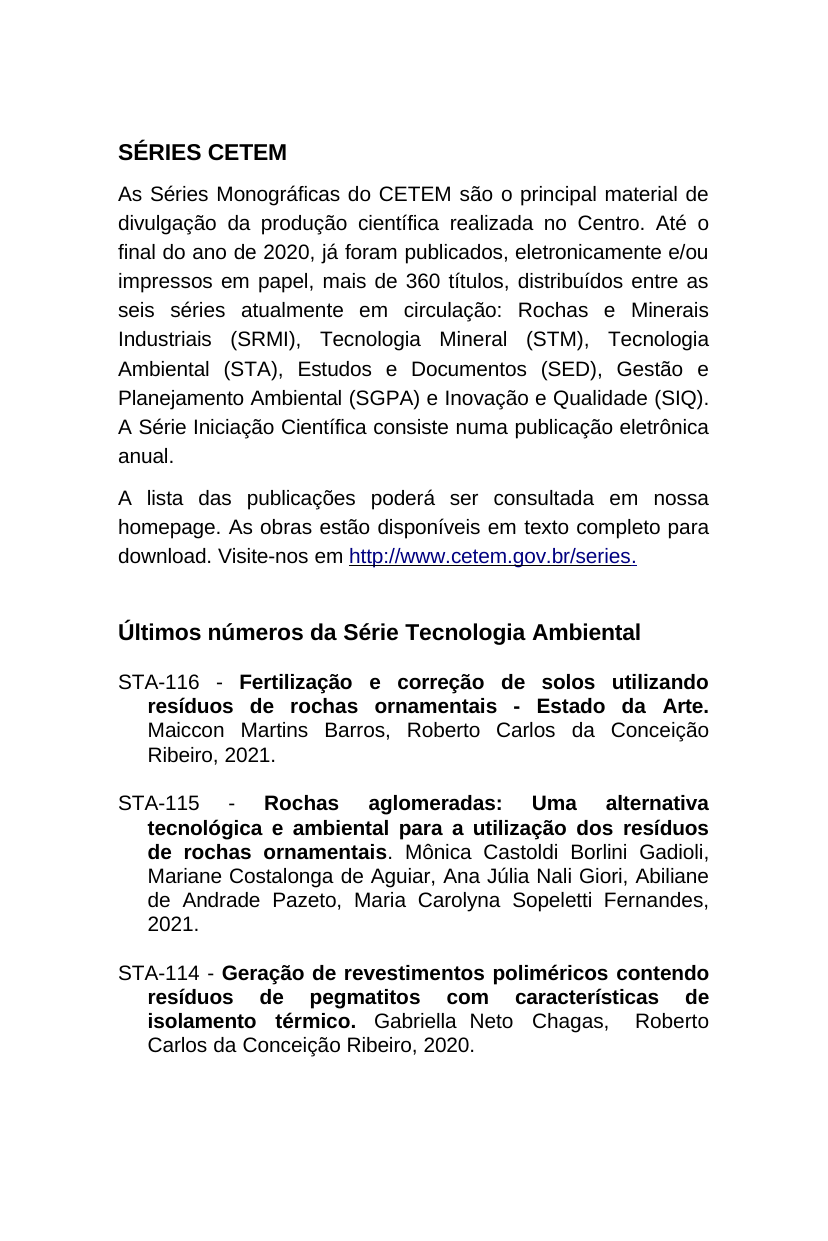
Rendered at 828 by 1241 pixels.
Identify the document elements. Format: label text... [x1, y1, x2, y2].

subtitle SÉRIES CETEM [118, 138, 721, 165]
text STA-114 - Geração de revestimentos poliméricos contendo resíduos de pegmatitos com características de isolamento térmico. Gabriella Neto Chagas, Roberto Carlos da Conceição Ribeiro, 2020. [118, 960, 709, 1057]
text STA-115 - Rochas aglomeradas: Uma alternativa tecnológica e ambiental para a utilização dos resíduos de rochas ornamentais. Mônica Castoldi Borlini Gadioli, Mariane Costalonga de Aguiar, Ana Júlia Nali Giori, Abiliane de Andrade Pazeto, Maria Carolyna Sopeletti Fernandes, 2021. [118, 791, 709, 936]
subtitle Últimos números da Série Tecnologia Ambiental [118, 619, 721, 645]
text A lista das publicações poderá ser consultada em nossa homepage. As obras estão disponíveis em texto completo para download. Visite-nos em http://www.cetem.gov.br/series. [118, 486, 709, 568]
text STA-116 - Fertilização e correção de solos utilizando resíduos de rochas ornamentais - Estado da Arte. Maiccon Martins Barros, Roberto Carlos da Conceição Ribeiro, 2021. [118, 670, 709, 766]
text As Séries Monográficas do CETEM são o principal material de divulgação da produção científica realizada no Centro. Até o final do ano de 2020, já foram publicados, eletronicamente e/ou impressos em papel, mais de 360 títulos, distribuídos entre as seis séries atualmente em circulação: Rochas e Minerais Industriais (SRMI), Tecnologia Mineral (STM), Tecnologia Ambiental (STA), Estudos e Documentos (SED), Gestão e Planejamento Ambiental (SGPA) e Inovação e Qualidade (SIQ). A Série Iniciação Científica consiste numa publicação eletrônica anual. [118, 181, 709, 468]
